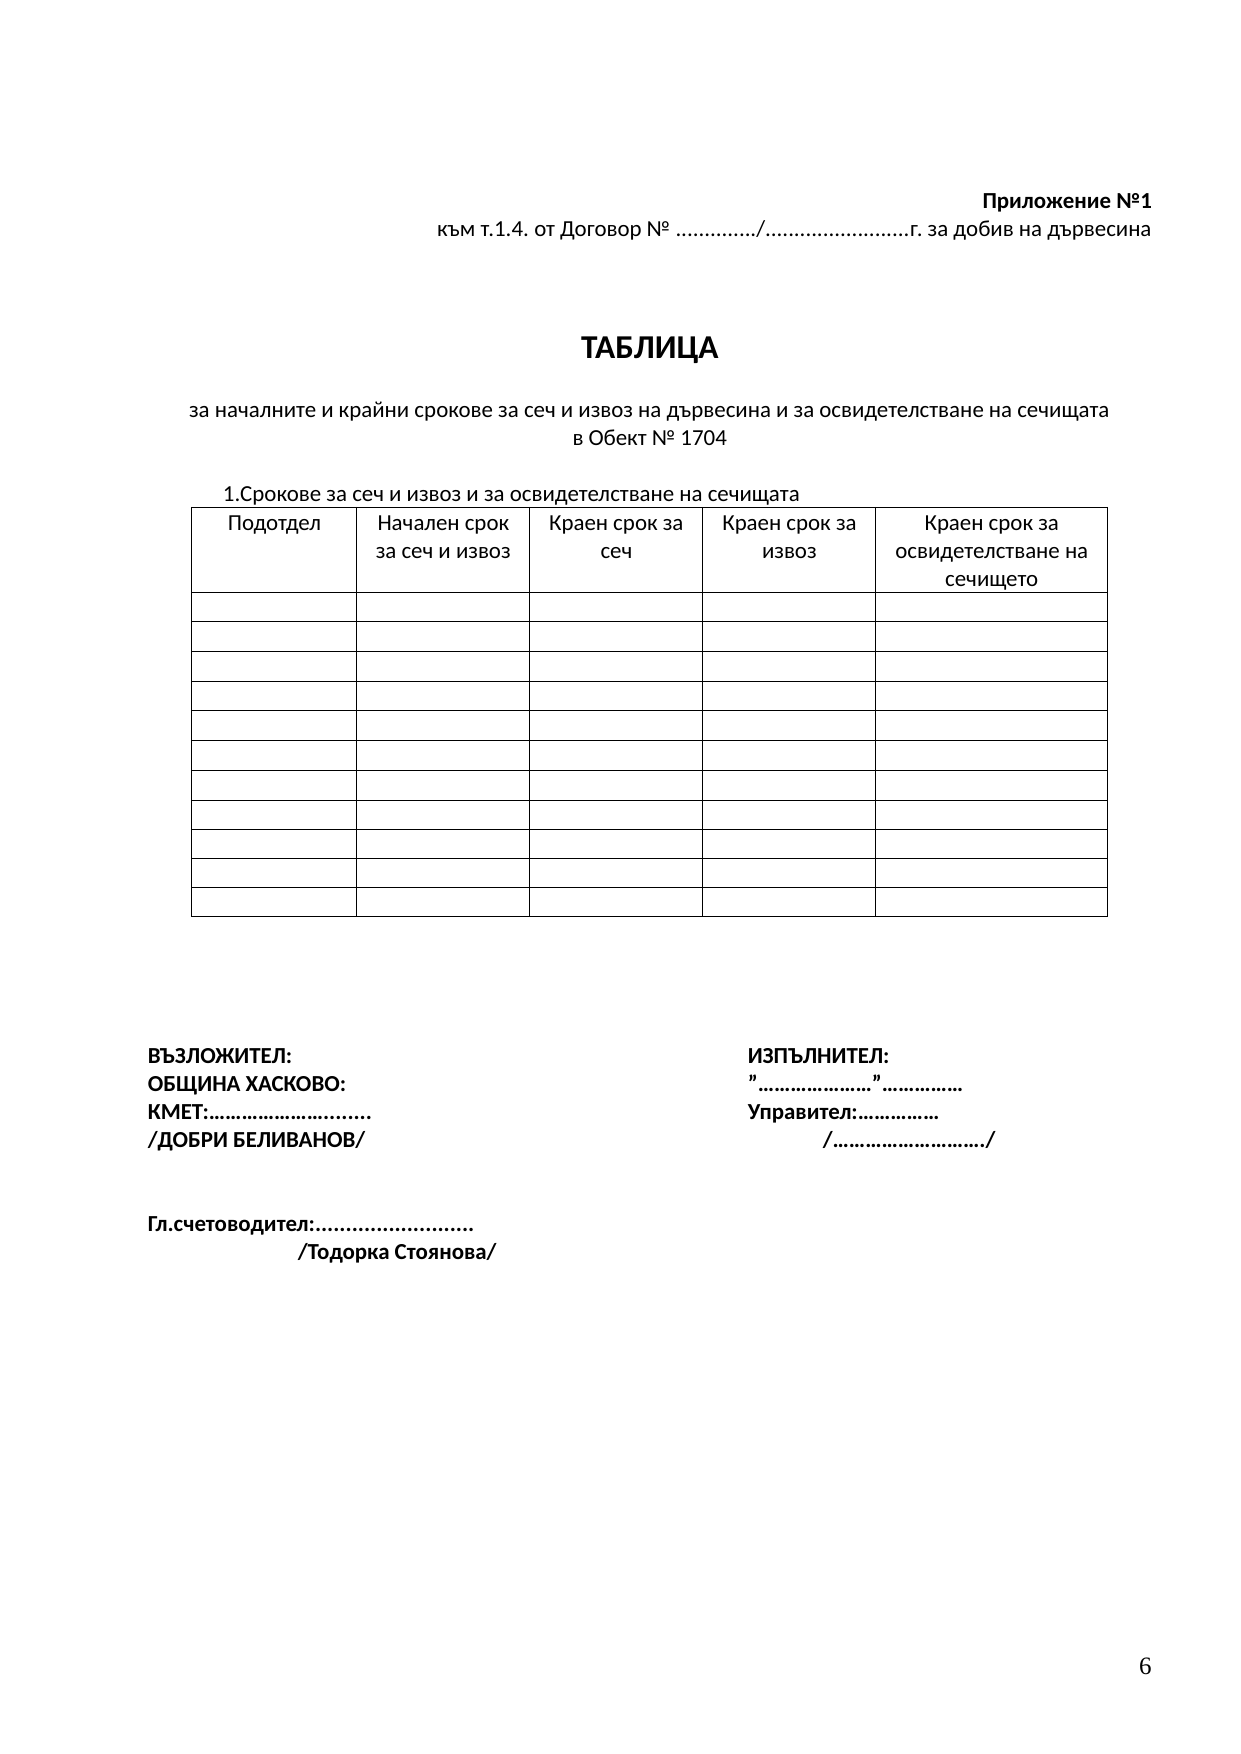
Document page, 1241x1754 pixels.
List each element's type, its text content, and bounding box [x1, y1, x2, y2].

table_cell [703, 741, 875, 770]
table_cell [530, 622, 702, 651]
table_cell [192, 652, 356, 681]
text /ДОБРИ БЕЛИВАНОВ/ /………………………./ [148, 1125, 1152, 1153]
text Приложение №1 [148, 186, 1152, 214]
text в Обект № 1704 [148, 423, 1152, 451]
table_cell [876, 622, 1107, 651]
table_cell [357, 741, 529, 770]
table_cell [703, 859, 875, 887]
table_cell [876, 593, 1107, 621]
table_cell [530, 652, 702, 681]
table_header [154, 1469, 1113, 1646]
table_cell [192, 593, 356, 621]
table_header Краен срок за извоз [703, 508, 875, 592]
text към т.1.4. от Договор № ............../.........................г. за добив на дървесина [148, 214, 1152, 242]
table_cell [357, 801, 529, 829]
table_cell [192, 741, 356, 770]
table_cell [357, 682, 529, 710]
text /Тодорка Стоянова/ [223, 1237, 1152, 1265]
table_cell [703, 652, 875, 681]
table_cell [530, 682, 702, 710]
text ВЪЗЛОЖИТЕЛ: ИЗПЪЛНИТЕЛ: [148, 1041, 1152, 1069]
table_cell [876, 830, 1107, 858]
table_cell [357, 622, 529, 651]
table_cell [703, 622, 875, 651]
table_cell [876, 771, 1107, 800]
table_cell [530, 830, 702, 858]
table_cell [530, 711, 702, 740]
text КМЕТ:…………………........ Управител:…………… [148, 1097, 1152, 1125]
table_cell [357, 593, 529, 621]
text Гл.счетоводител:.......................... [148, 1209, 1152, 1237]
table_cell [876, 801, 1107, 829]
table_cell [876, 652, 1107, 681]
table_cell [530, 593, 702, 621]
table_cell [192, 622, 356, 651]
table_cell [192, 801, 356, 829]
table_cell [357, 711, 529, 740]
table_cell [703, 888, 875, 916]
table_cell [357, 888, 529, 916]
table_cell [530, 859, 702, 887]
table_cell [357, 771, 529, 800]
text ОБЩИНА ХАСКОВО: ”…………………”…………… [148, 1069, 1152, 1097]
table_header Подотдел [192, 508, 356, 592]
table_cell [357, 652, 529, 681]
table_cell [703, 682, 875, 710]
table_header Краен срок за освидетелстване на сечището [876, 508, 1107, 592]
table_cell [876, 682, 1107, 710]
table_cell [703, 593, 875, 621]
table_cell [703, 771, 875, 800]
table_cell [876, 859, 1107, 887]
table_cell [192, 830, 356, 858]
table_cell [192, 711, 356, 740]
table_cell [876, 888, 1107, 916]
table_cell [357, 830, 529, 858]
text за началните и крайни срокове за сеч и извоз на дървесина и за освидетелстване на сечищата [148, 395, 1152, 423]
table_header Начален срок за сеч и извоз [357, 508, 529, 592]
table_cell [530, 888, 702, 916]
table_cell [703, 711, 875, 740]
table_cell [530, 801, 702, 829]
table_cell [192, 771, 356, 800]
table_cell [530, 741, 702, 770]
text 1.Срокове за сеч и извоз и за освидетелстване на сечищата [148, 479, 1152, 507]
table_cell [192, 888, 356, 916]
text ТАБЛИЦА [148, 326, 1152, 367]
table_header Краен срок за сеч [530, 508, 702, 592]
table_cell [530, 771, 702, 800]
table_cell [357, 859, 529, 887]
table_cell [703, 801, 875, 829]
table_cell [876, 711, 1107, 740]
table_cell [703, 830, 875, 858]
table_cell [192, 682, 356, 710]
table_cell [876, 741, 1107, 770]
table_cell [192, 859, 356, 887]
